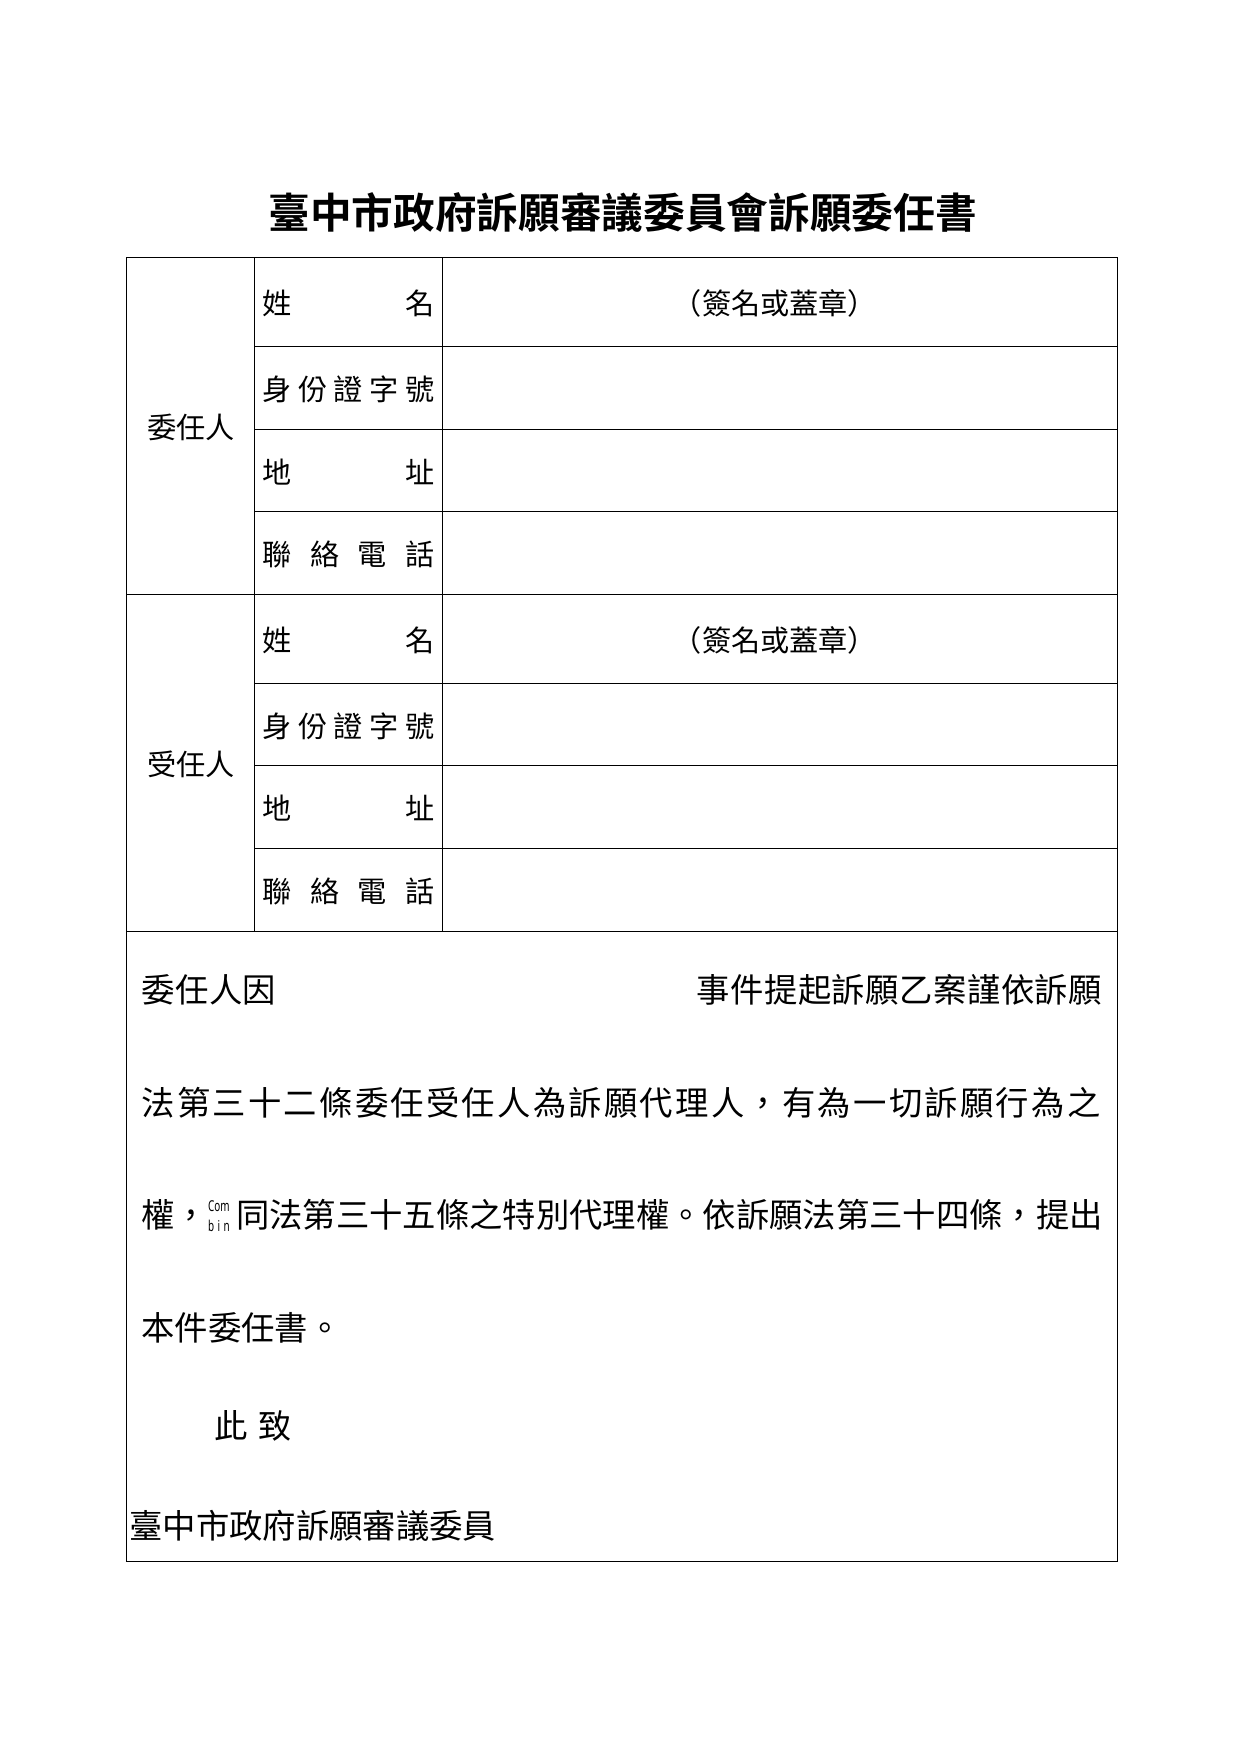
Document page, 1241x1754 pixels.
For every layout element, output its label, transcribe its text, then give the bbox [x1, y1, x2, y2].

table_cell [443, 430, 1117, 511]
table_cell 身份證字號 [255, 684, 442, 765]
table_cell 委任人因 事件提起訴願乙案謹依訴願法第三十二條委任受任人為訴願代理人，有為一切訴願行為之權，Combin同法第三十五條之特別代理權。依訴願法第三十四條，提出本件委任書。 此致 臺中市政府訴願審議委員 [127, 932, 1117, 1561]
table_cell [443, 347, 1117, 428]
table_cell [443, 684, 1117, 765]
table_cell [443, 766, 1117, 848]
table_cell 委任人 [127, 258, 254, 594]
table_cell （簽名或蓋章） [443, 595, 1117, 682]
table_cell 受任人 [127, 595, 254, 931]
table_header 臺中市政府訴願審議委員會訴願委任書 [126, 165, 1118, 257]
table_cell 聯絡電話 [255, 849, 442, 931]
table_cell （簽名或蓋章） [443, 258, 1117, 346]
table_cell 地址 [255, 766, 442, 848]
table_cell 地址 [255, 430, 442, 511]
table_cell 聯絡電話 [255, 512, 442, 594]
table_cell 姓名 [255, 258, 442, 346]
table_cell [443, 512, 1117, 594]
table_cell [443, 849, 1117, 931]
table_cell 身份證字號 [255, 347, 442, 428]
table_cell 姓名 [255, 595, 442, 682]
